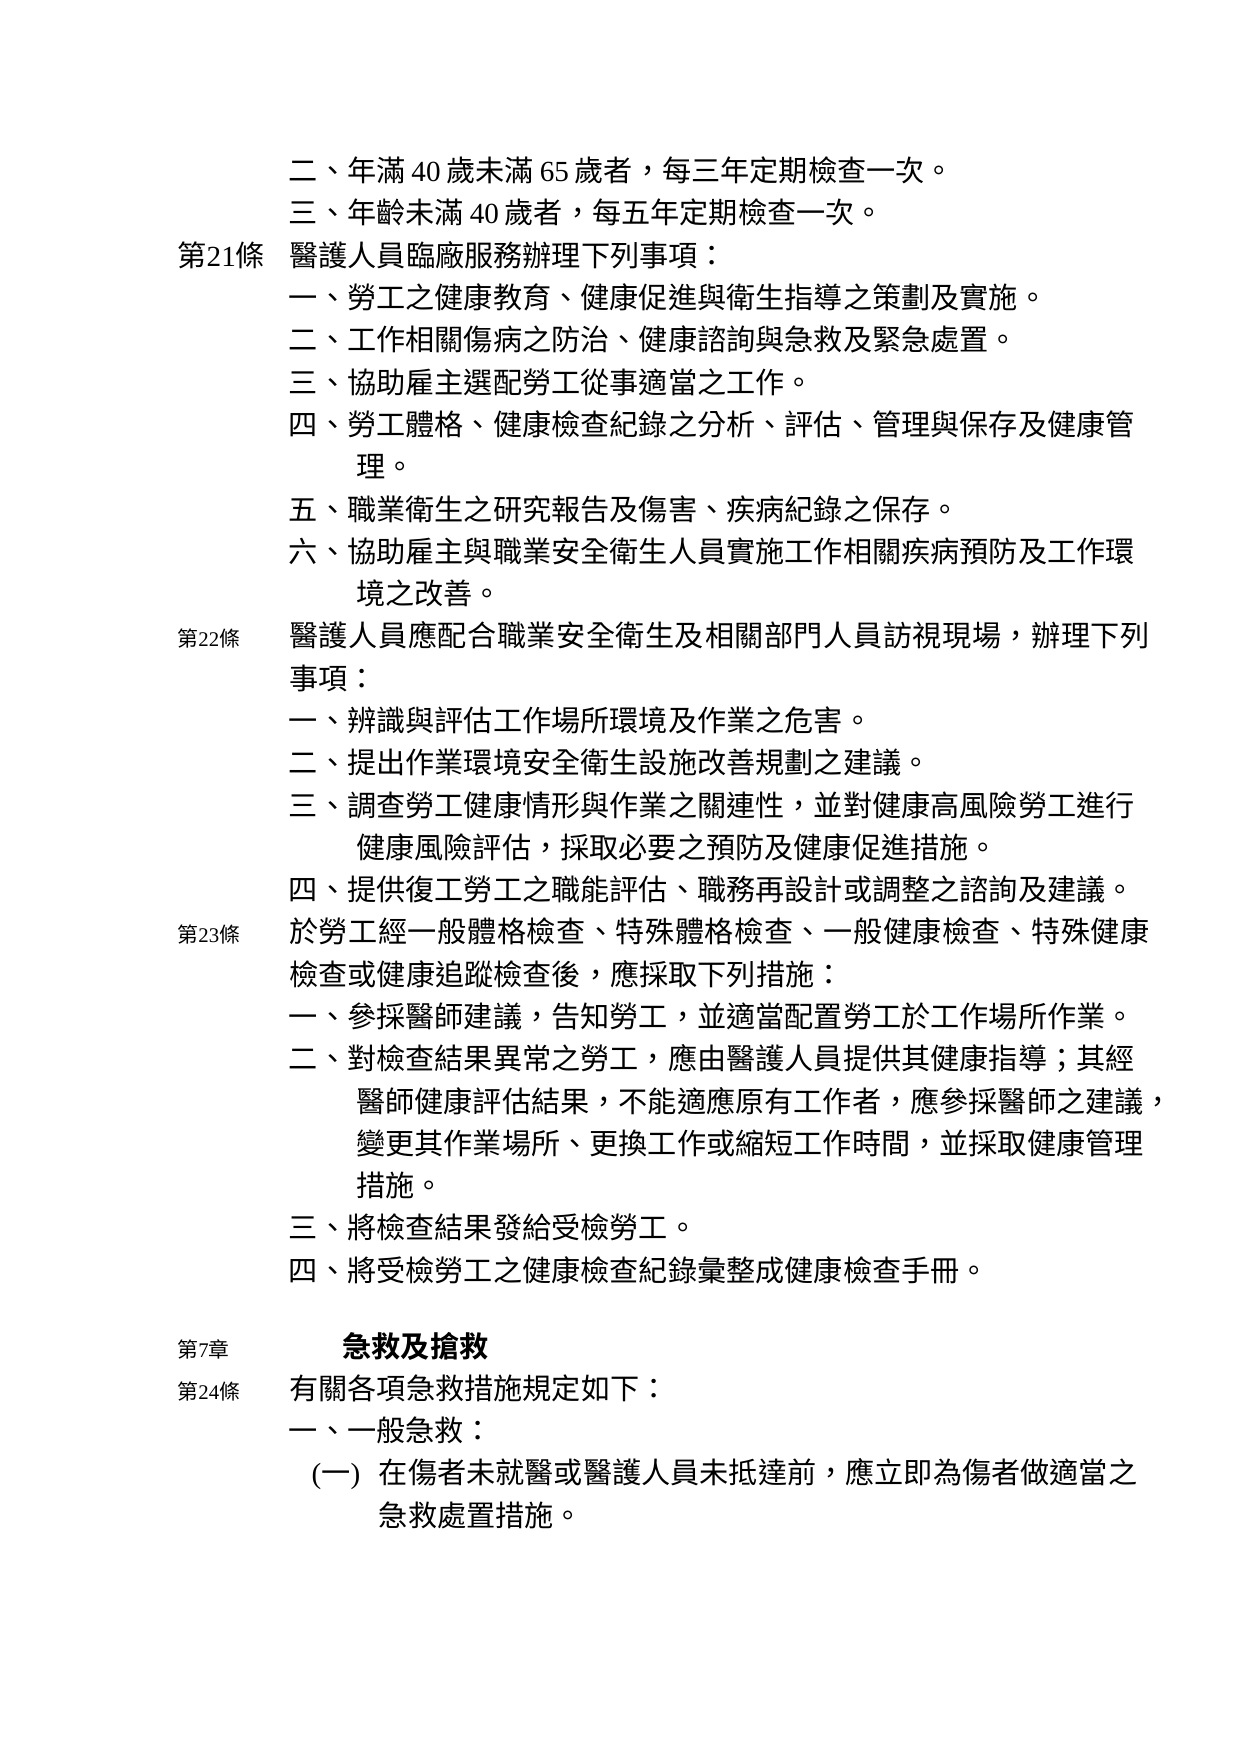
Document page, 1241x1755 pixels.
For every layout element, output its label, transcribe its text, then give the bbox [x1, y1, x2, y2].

text 一、勞工之健康教育、健康促進與衛生指導之策劃及實施。 [289, 274, 1152, 317]
text 二、提出作業環境安全衛生設施改善規劃之建議。 [289, 740, 1152, 782]
text 二、工作相關傷病之防治、健康諮詢與急救及緊急處置。 [289, 317, 1152, 359]
list 醫護人員應配合職業安全衛生及相關部門人員訪視現場，辦理下列事項： [177, 613, 1152, 697]
text 一、參採醫師建議，告知勞工，並適當配置勞工於工作場所作業。 [289, 993, 1152, 1036]
text 四、將受檢勞工之健康檢查紀錄彙整成健康檢查手冊。 [289, 1247, 1152, 1289]
text 三、調查勞工健康情形與作業之關連性，並對健康高風險勞工進行健康風險評估，採取必要之預防及健康促進措施。 [289, 782, 1152, 867]
list 急救及搶救 [177, 1323, 1152, 1366]
text 四、勞工體格、健康檢查紀錄之分析、評估、管理與保存及健康管理。 [289, 401, 1152, 486]
text 二、對檢查結果異常之勞工，應由醫護人員提供其健康指導；其經醫師健康評估結果，不能適應原有工作者，應參採醫師之建議，變更其作業場所、更換工作或縮短工作時間，並採取健康管理措施。 [289, 1036, 1152, 1205]
text 三、年齡未滿40歲者，每五年定期檢查一次。 [289, 190, 1152, 232]
text (一) 在傷者未就醫或醫護人員未抵達前，應立即為傷者做適當之急救處置措施。 [311, 1450, 1152, 1535]
text 二、年滿40歲未滿65歲者，每三年定期檢查一次。 [289, 148, 1152, 190]
text 四、提供復工勞工之職能評估、職務再設計或調整之諮詢及建議。 [289, 867, 1152, 909]
text 三、協助雇主選配勞工從事適當之工作。 [289, 359, 1152, 401]
list 醫護人員臨廠服務辦理下列事項： [177, 232, 1152, 274]
text 五、職業衛生之研究報告及傷害、疾病紀錄之保存。 [289, 486, 1152, 528]
text 一、辨識與評估工作場所環境及作業之危害。 [289, 697, 1152, 740]
text 一、一般急救： [289, 1408, 1152, 1450]
list 有關各項急救措施規定如下： [177, 1366, 1152, 1408]
text 六、協助雇主與職業安全衛生人員實施工作相關疾病預防及工作環境之改善。 [289, 528, 1152, 613]
text 三、將檢查結果發給受檢勞工。 [289, 1205, 1152, 1247]
list 於勞工經一般體格檢查、特殊體格檢查、一般健康檢查、特殊健康檢查或健康追蹤檢查後，應採取下列措施： [177, 909, 1152, 993]
